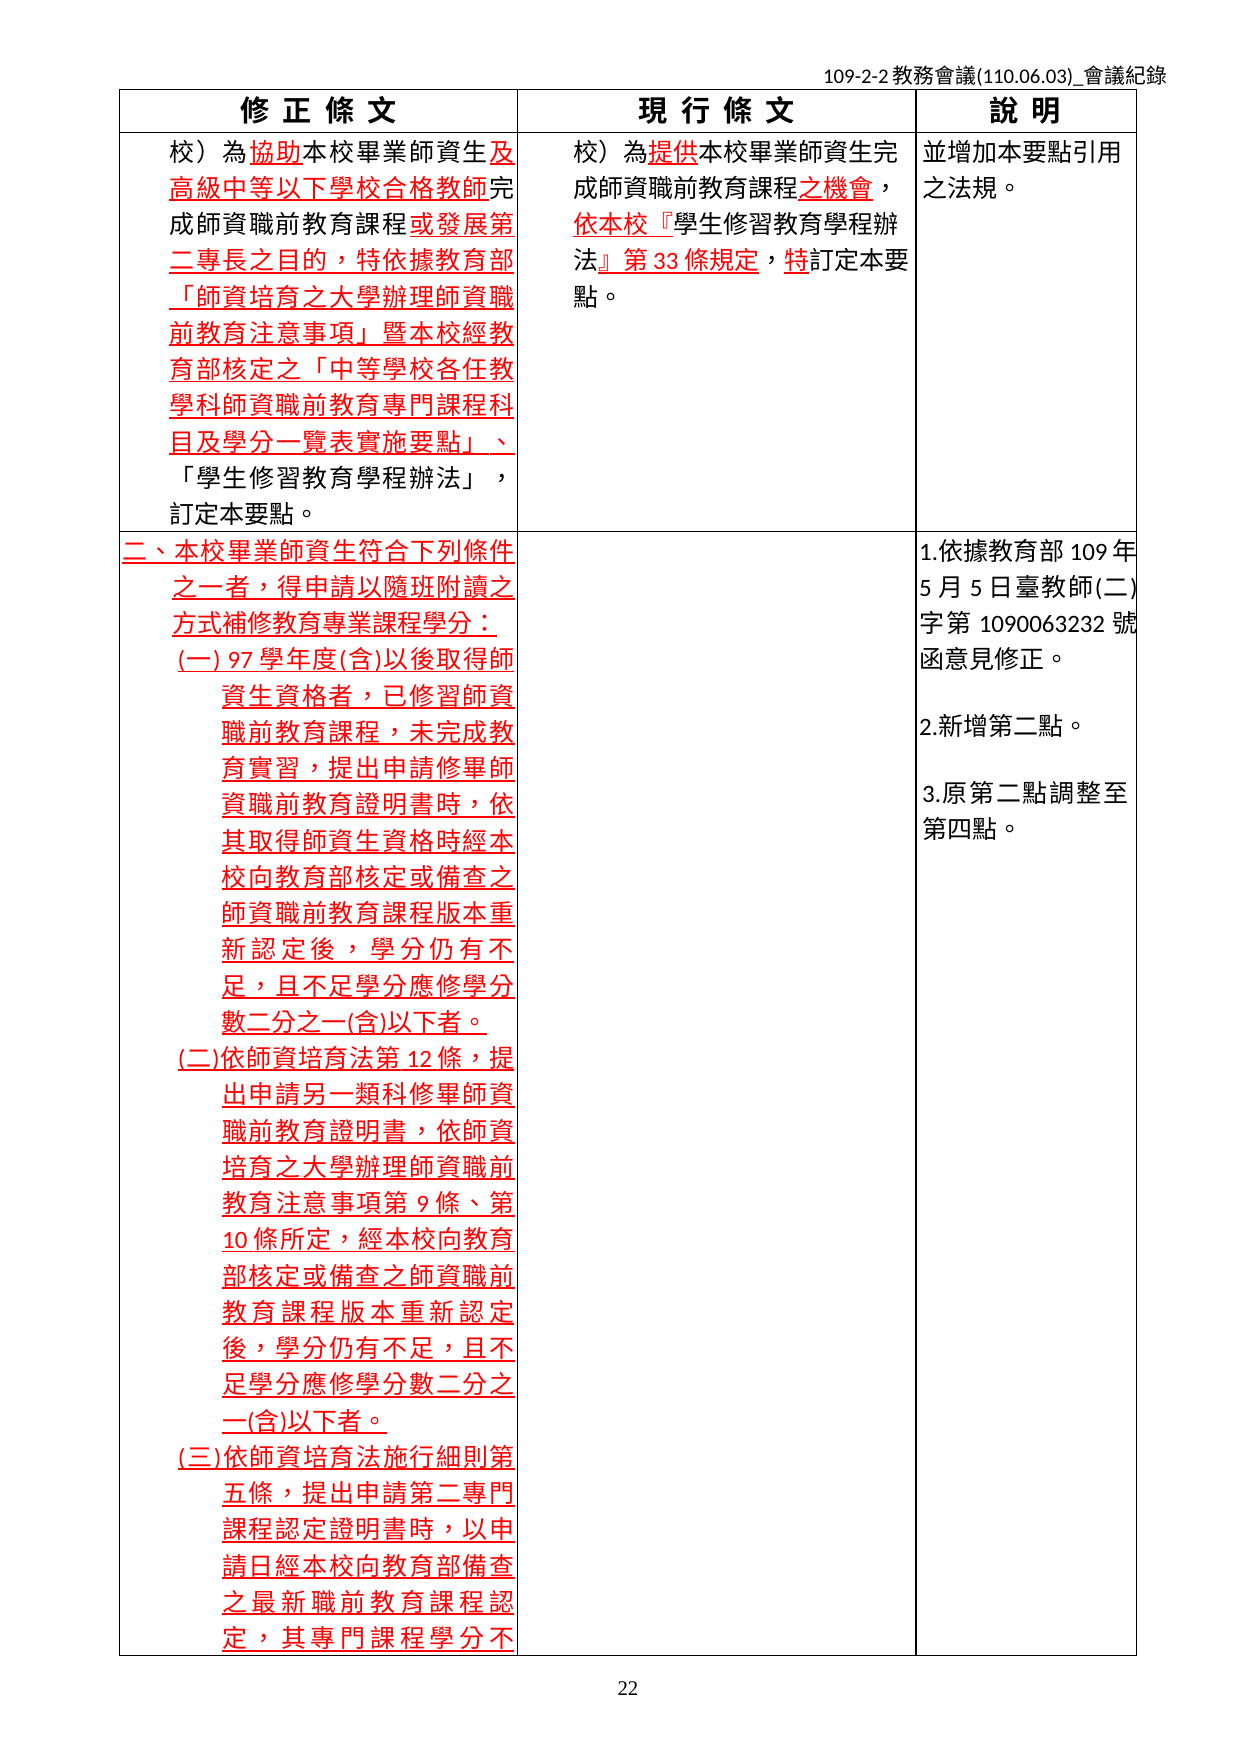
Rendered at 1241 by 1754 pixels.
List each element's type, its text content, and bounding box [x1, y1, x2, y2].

table_header 修 正 條 文 [120, 90, 517, 131]
table_cell 校）為提供本校畢業師資生完成師資職前教育課程之機會，依本校『學生修習教育學程辦法』第33 條規定，特訂定本要點。 [518, 133, 915, 531]
table_cell 並增加本要點引用之法規。 [917, 133, 1136, 531]
table_cell 二、本校畢業師資生符合下列條件之一者，得申請以隨班附讀之方式補修教育專業課程學分： (一) 97學年度(含)以後取得師資生資格者，已修習師資職前教育課程，未完成教育實習，提出申請修畢師資職前教育證明書時，依其取得師資生資格時經本校向教育部核定或備查之師資職前教育課程版本重新認定後，學分仍有不足，且不足學分應修學分數二分之一(含)以下者。 (二)依師資培育法第12條，提出申請另一類科修畢師資職前教育證明書，依師資培育之大學辦理師資職前教育注意事項第9條、第10條所定，經本校向教育部核定或備查之師資職前教育課程版本重新認定後，學分仍有不足，且不足學分應修學分數二分之一(含)以下者。 (三)依師資培育法施行細則第五條，提出申請第二專門課程認定證明書時，以申請日經本校向教育部備查之最新職前教育課程認定，其專門課程學分不 [120, 532, 517, 1655]
table_cell 校）為協助本校畢業師資生及高級中等以下學校合格教師完成師資職前教育課程或發展第二專長之目的，特依據教育部「師資培育之大學辦理師資職前教育注意事項」暨本校經教育部核定之「中等學校各任教學科師資職前教育專門課程科目及學分一覽表實施要點」、「學生修習教育學程辦法」，訂定本要點。 [120, 133, 517, 531]
table_cell 1.依據教育部109年5月5日臺教師(二)字第1090063232號函意見修正。 2.新增第二點。 3.原第二點調整至第四點。 [917, 532, 1136, 1655]
table_header 現 行 條 文 [518, 90, 915, 131]
table_cell [518, 532, 915, 1655]
table_header 說 明 [917, 90, 1136, 131]
